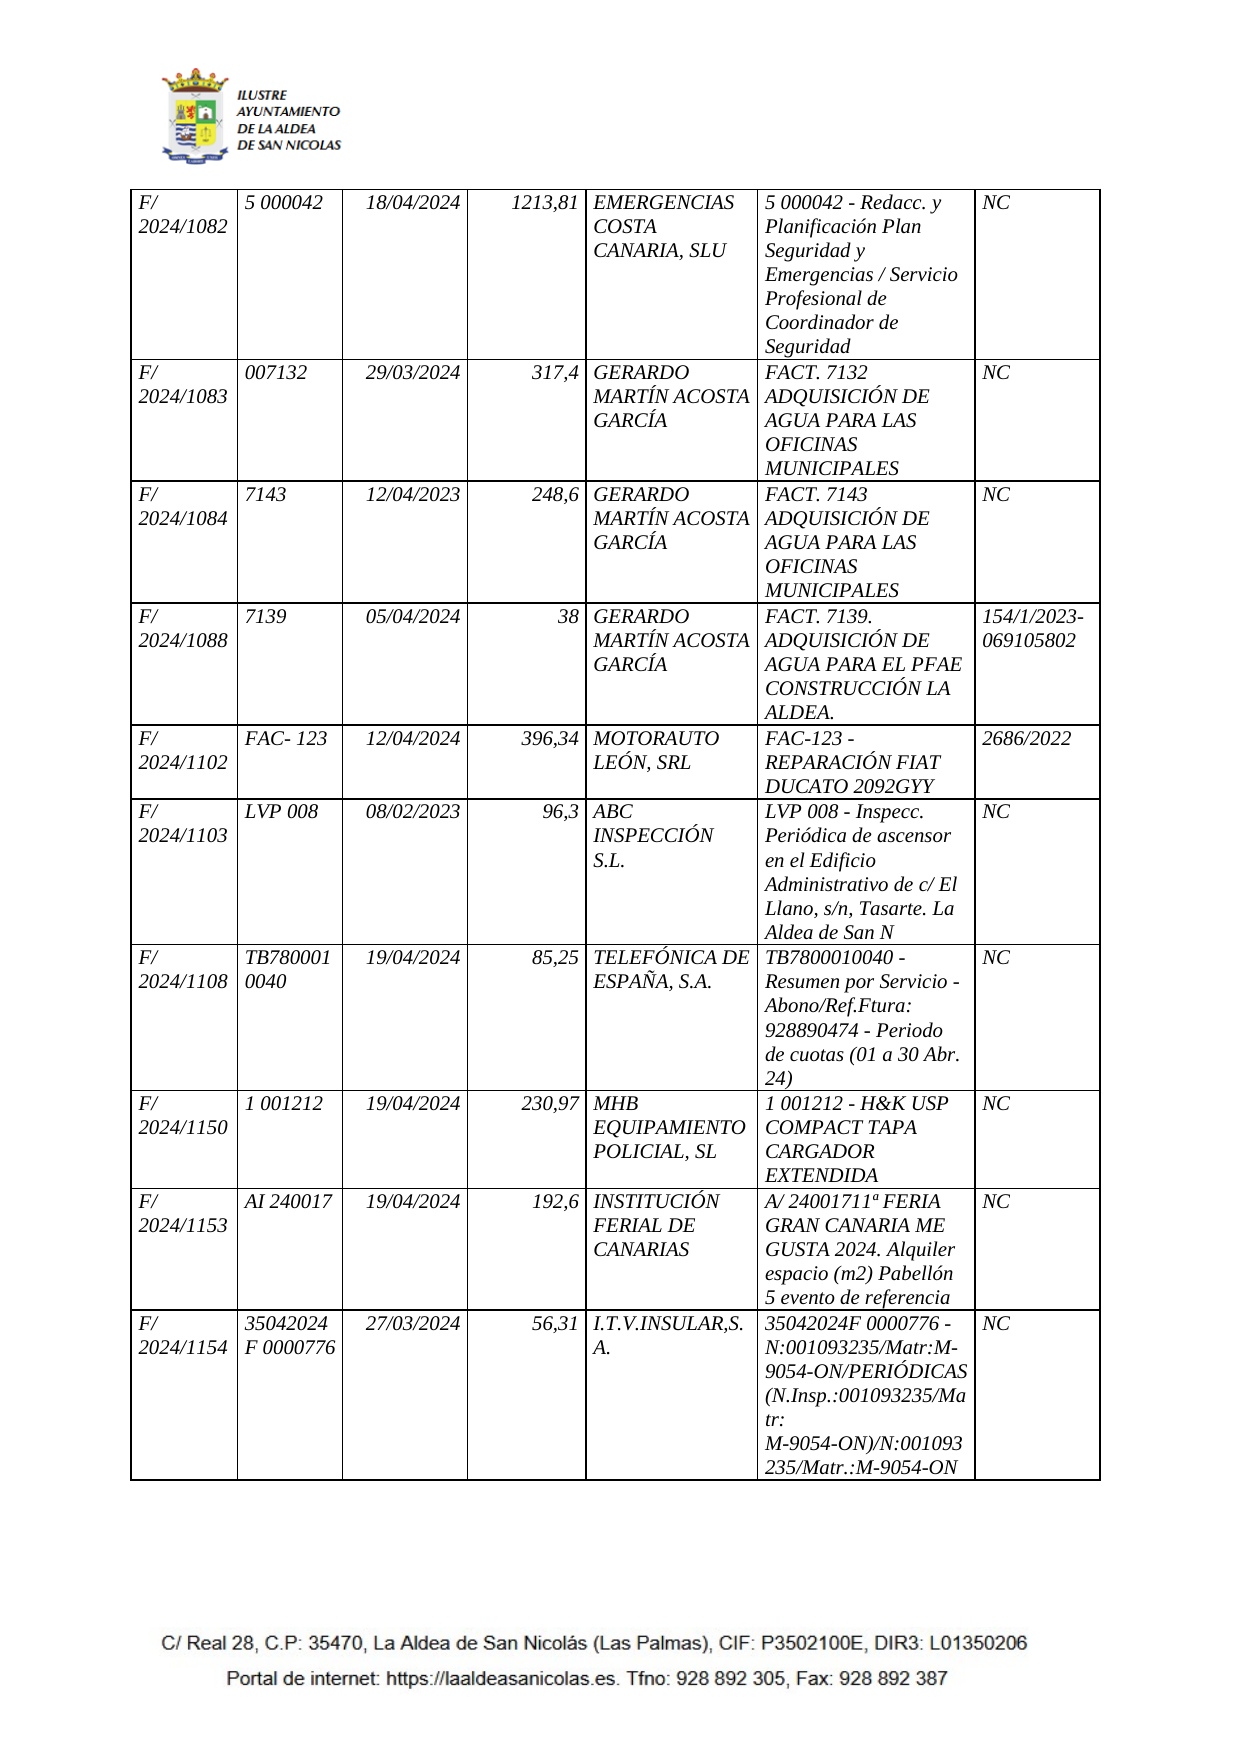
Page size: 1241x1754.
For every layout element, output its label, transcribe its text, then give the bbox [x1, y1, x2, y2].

table_cell F/2024/1102 [132, 726, 237, 798]
picture [148, 60, 357, 172]
table_cell A/ 24001711ª FERIA GRAN CANARIA ME GUSTA 2024. Alquiler espacio (m2) Pabellón 5 evento de referencia [758, 1189, 974, 1309]
table_cell NC [976, 360, 1099, 480]
table_cell MOTORAUTO LEÓN, SRL [587, 726, 757, 798]
table_cell LVP 008 [238, 800, 342, 944]
table_cell 230,97 [468, 1091, 585, 1187]
table_cell F/2024/1088 [132, 604, 237, 724]
table_cell 7143 [238, 482, 342, 602]
table_cell NC [976, 1311, 1099, 1479]
table_cell AI 240017 [238, 1189, 342, 1309]
table_cell 18/04/2024 [343, 190, 467, 358]
table_cell GERARDO MARTÍN ACOSTA GARCÍA [587, 604, 757, 724]
table_cell FACT. 7132 ADQUISICIÓN DE AGUA PARA LAS OFICINAS MUNICIPALES [758, 360, 974, 480]
table_cell 5 000042 - Redacc. y Planificación Plan Seguridad y Emergencias / Servicio Profesional de Coordinador de Seguridad [758, 190, 974, 358]
table_cell 1 001212 - H&K USP COMPACT TAPA CARGADOR EXTENDIDA [758, 1091, 974, 1187]
table_cell 192,6 [468, 1189, 585, 1309]
table_cell FACT. 7139. ADQUISICIÓN DE AGUA PARA EL PFAE CONSTRUCCIÓN LA ALDEA. [758, 604, 974, 724]
table_cell LVP 008 - Inspecc. Periódica de ascensor en el Edificio Administrativo de c/ El Llano, s/n, Tasarte. La Aldea de San N [758, 800, 974, 944]
table_cell NC [976, 945, 1099, 1090]
table_cell 1 001212 [238, 1091, 342, 1187]
table_cell 12/04/2023 [343, 482, 467, 602]
table_cell 38 [468, 604, 585, 724]
table_cell 56,31 [468, 1311, 585, 1479]
table_cell NC [976, 190, 1099, 358]
table_cell GERARDO MARTÍN ACOSTA GARCÍA [587, 360, 757, 480]
table_cell I.T.V.INSULAR,S.A. [587, 1311, 757, 1479]
table_cell 19/04/2024 [343, 1091, 467, 1187]
table_cell TB7800010040 [238, 945, 342, 1090]
table_cell F/2024/1084 [132, 482, 237, 602]
table_cell 35042024F 0000776 [238, 1311, 342, 1479]
table_cell 85,25 [468, 945, 585, 1090]
picture [149, 1627, 1034, 1694]
table_cell FACT. 7143 ADQUISICIÓN DE AGUA PARA LAS OFICINAS MUNICIPALES [758, 482, 974, 602]
table_cell 27/03/2024 [343, 1311, 467, 1479]
table_cell FAC- 123 [238, 726, 342, 798]
table_cell 12/04/2024 [343, 726, 467, 798]
table_cell F/2024/1150 [132, 1091, 237, 1187]
table_cell 19/04/2024 [343, 1189, 467, 1309]
table_cell ABC INSPECCIÓN S.L. [587, 800, 757, 944]
table_cell MHB EQUIPAMIENTO POLICIAL, SL [587, 1091, 757, 1187]
table_cell TB7800010040 - Resumen por Servicio - Abono/Ref.Ftura: 928890474 - Periodo de cuotas (01 a 30 Abr. 24) [758, 945, 974, 1090]
table_cell 19/04/2024 [343, 945, 467, 1090]
table_cell 1213,81 [468, 190, 585, 358]
table_cell F/2024/1103 [132, 800, 237, 944]
table_cell FAC-123 - REPARACIÓN FIAT DUCATO 2092GYY [758, 726, 974, 798]
table_cell GERARDO MARTÍN ACOSTA GARCÍA [587, 482, 757, 602]
table_cell NC [976, 1091, 1099, 1187]
table_cell 05/04/2024 [343, 604, 467, 724]
table_cell EMERGENCIAS COSTA CANARIA, SLU [587, 190, 757, 358]
table_cell F/2024/1153 [132, 1189, 237, 1309]
table_cell NC [976, 1189, 1099, 1309]
table_cell 007132 [238, 360, 342, 480]
table_cell NC [976, 482, 1099, 602]
table_cell F/2024/1154 [132, 1311, 237, 1479]
table_cell F/2024/1108 [132, 945, 237, 1090]
table_cell 317,4 [468, 360, 585, 480]
table_cell F/2024/1082 [132, 190, 237, 358]
table_cell 154/1/2023-069105802 [976, 604, 1099, 724]
table_cell 2686/2022 [976, 726, 1099, 798]
table_cell 5 000042 [238, 190, 342, 358]
table_cell NC [976, 800, 1099, 944]
table_cell 35042024F 0000776 - N:001093235/Matr:M-9054-ON/PERIÓDICAS(N.Insp.:001093235/Matr: M-9054-ON)/N:001093235/Matr.:M-9054-ON [758, 1311, 974, 1479]
table_cell INSTITUCIÓN FERIAL DE CANARIAS [587, 1189, 757, 1309]
table_cell 96,3 [468, 800, 585, 944]
table_cell 7139 [238, 604, 342, 724]
table_cell 29/03/2024 [343, 360, 467, 480]
table_cell F/2024/1083 [132, 360, 237, 480]
table_cell 396,34 [468, 726, 585, 798]
table_cell 08/02/2023 [343, 800, 467, 944]
table_cell 248,6 [468, 482, 585, 602]
table_cell TELEFÓNICA DE ESPAÑA, S.A. [587, 945, 757, 1090]
